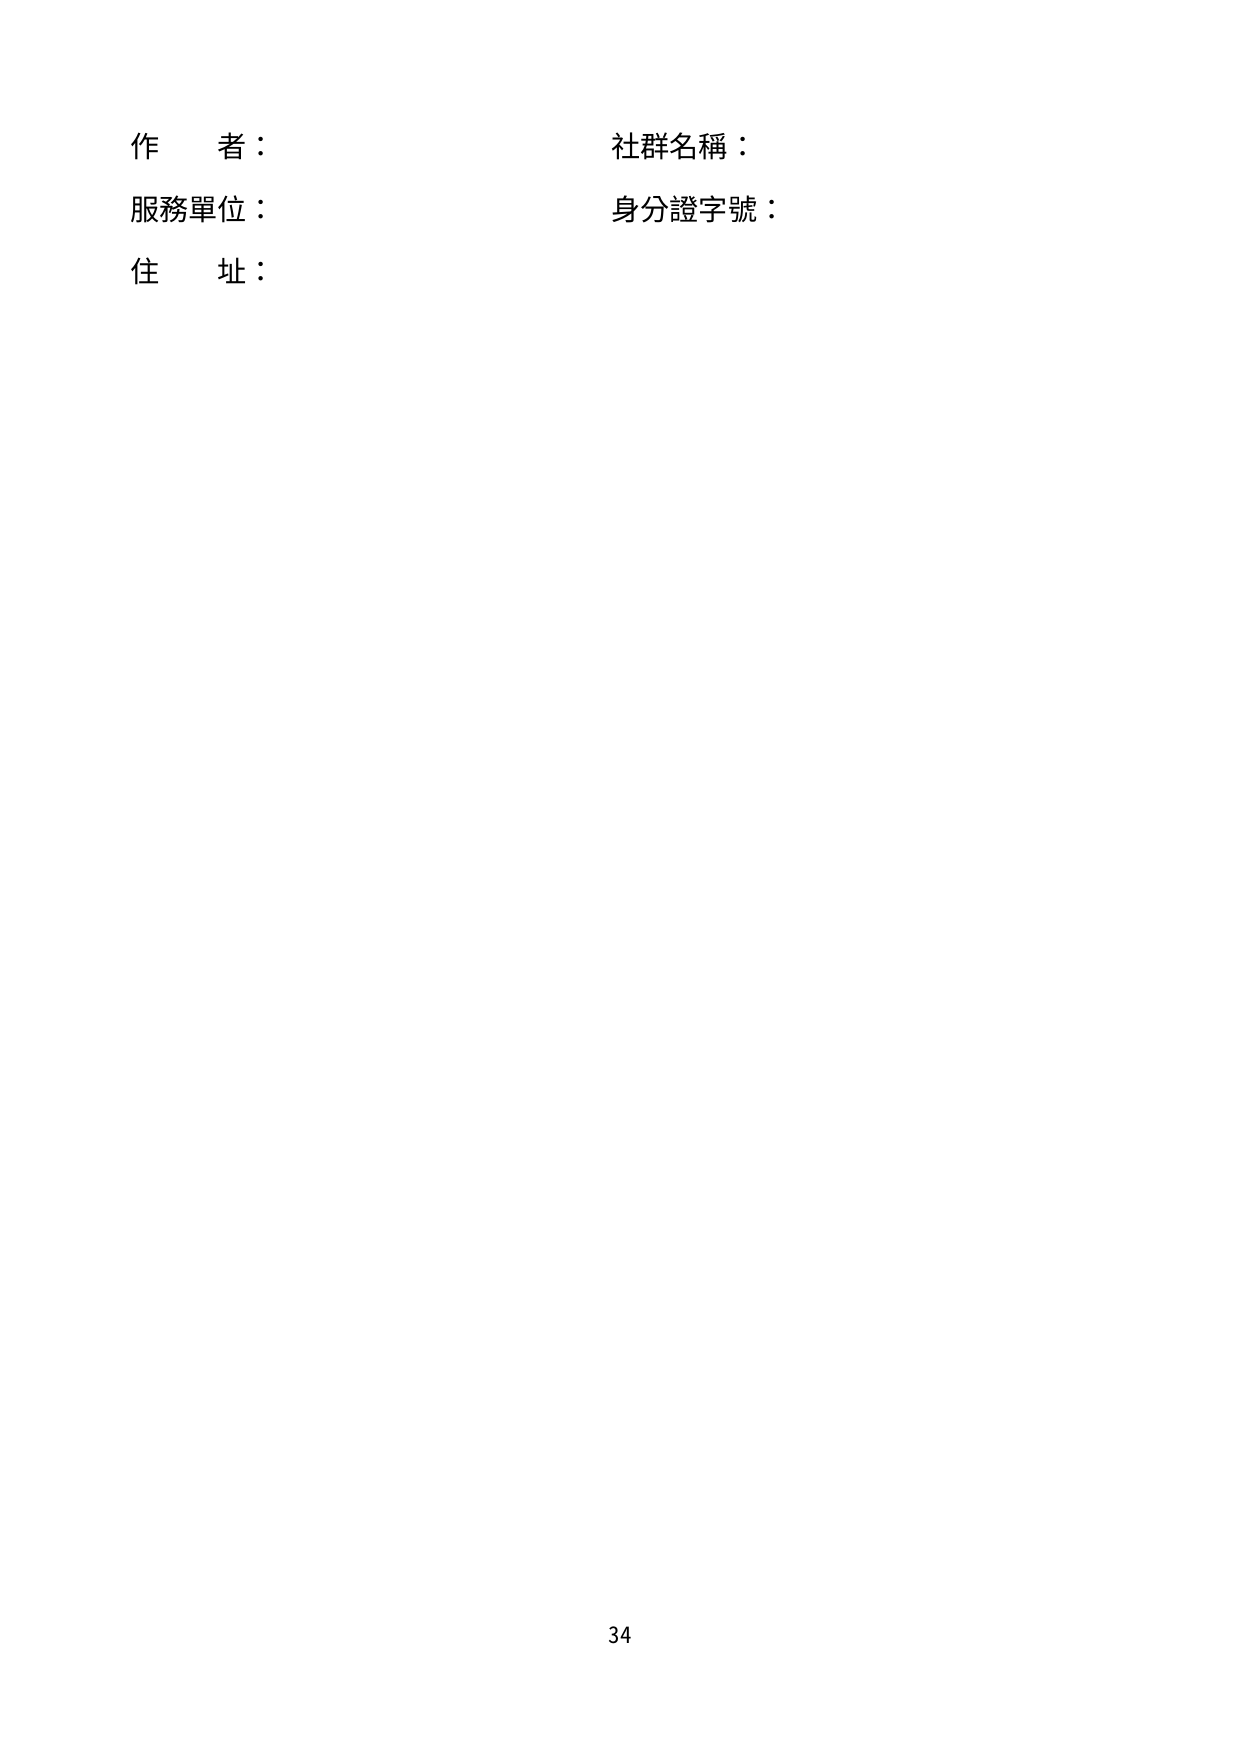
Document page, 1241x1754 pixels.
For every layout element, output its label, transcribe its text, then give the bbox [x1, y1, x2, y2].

text 作 者： 社群名稱： [130, 103, 1110, 166]
text 服務單位： 身分證字號： [130, 166, 1110, 228]
text 住 址： [130, 228, 1110, 291]
